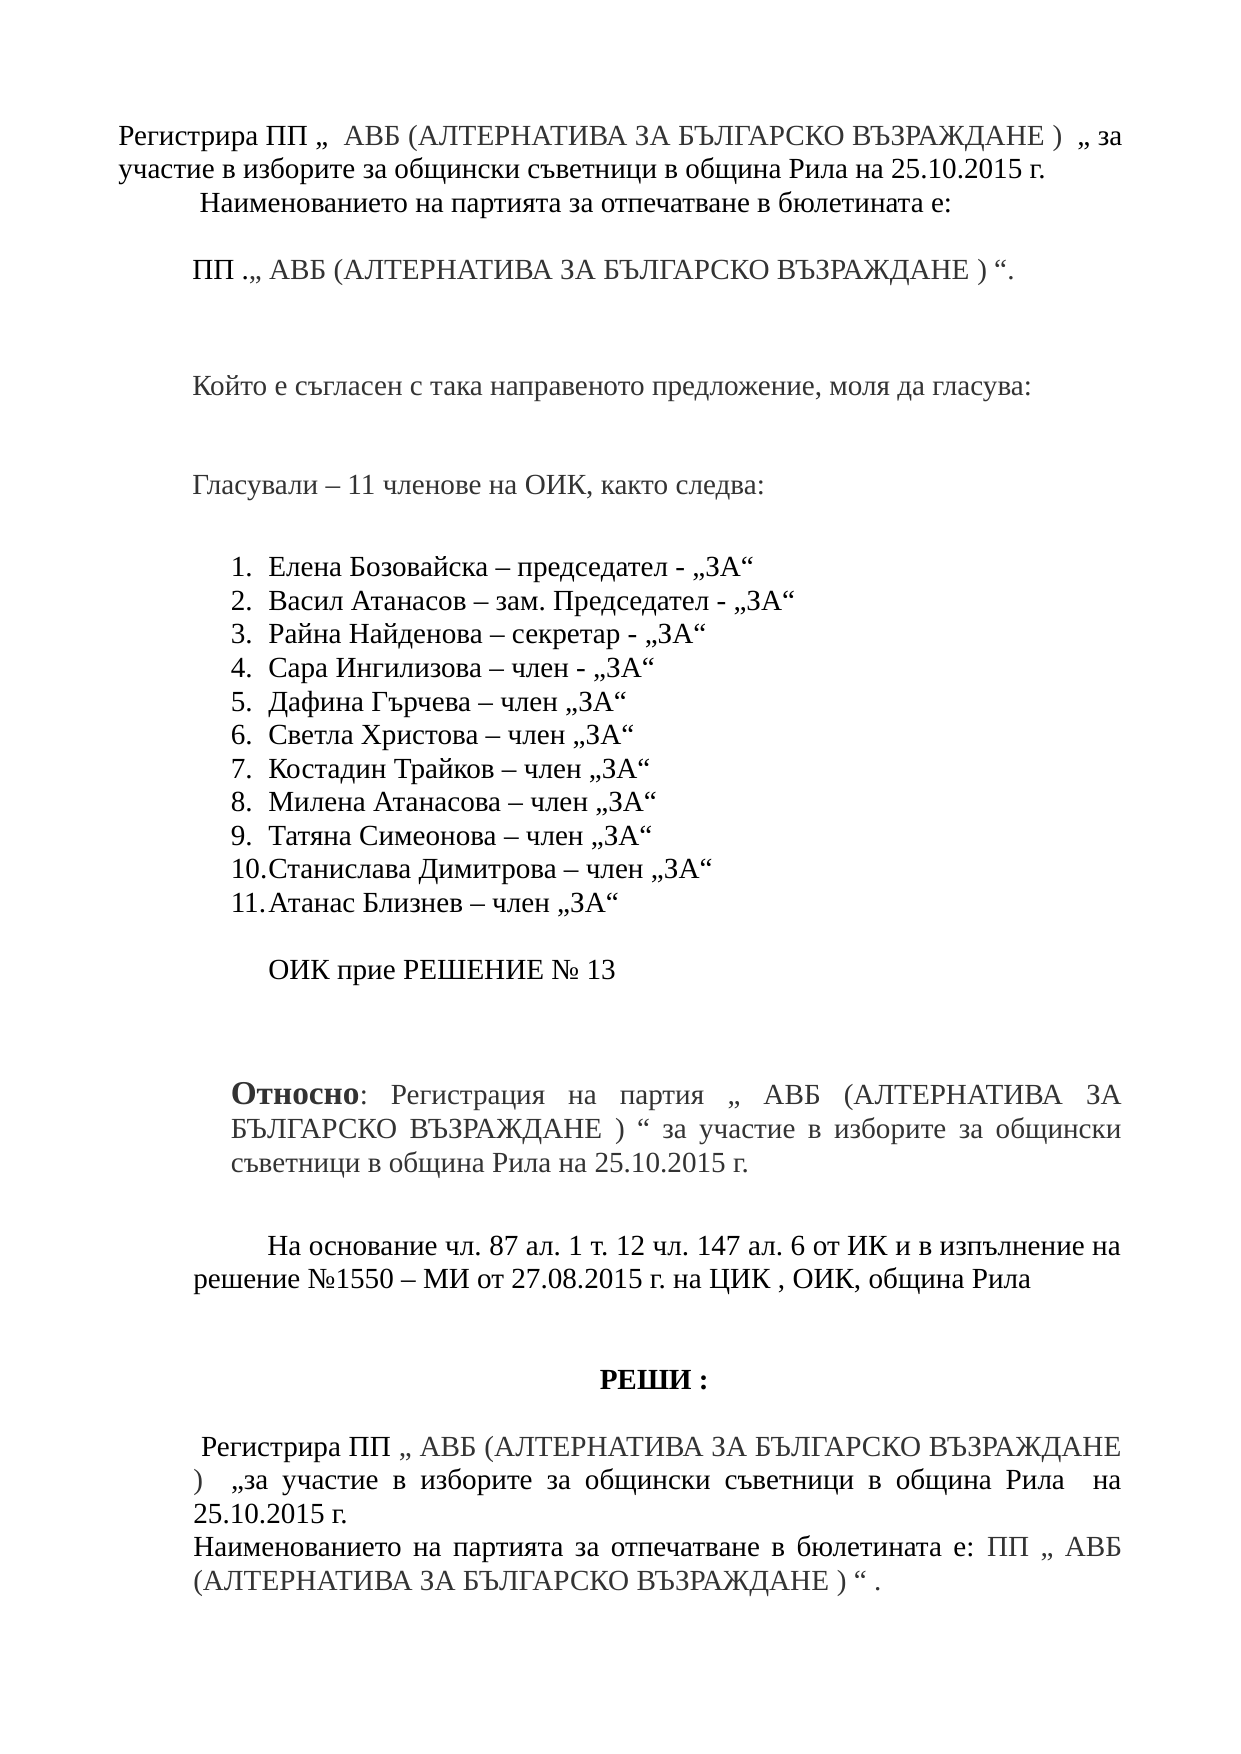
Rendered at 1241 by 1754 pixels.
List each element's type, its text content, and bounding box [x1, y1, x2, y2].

text Гласували – 11 членове на ОИК, както следва: [118, 467, 1122, 500]
list Елена Бозовайска – председател - „ЗА“ [231, 549, 1122, 583]
text Наименованието на партията за отпечатване в бюлетината е: [118, 185, 1122, 219]
list Станислава Димитрова – член „ЗА“ [231, 851, 1122, 885]
list РЕШИ : [156, 1362, 1122, 1395]
list Регистрира ПП „ АВБ (АЛТЕРНАТИВА ЗА БЪЛГАРСКО ВЪЗРАЖДАНЕ ) „за участие в изборите за общински съветници в община Рила на 25.10.2015 г. [156, 1429, 1122, 1529]
list ОИК прие РЕШЕНИЕ № 13 [231, 952, 1122, 986]
list Васил Атанасов – зам. Председател - „ЗА“ [231, 583, 1122, 617]
list На основание чл. 87 ал. 1 т. 12 чл. 147 ал. 6 от ИК и в изпълнение на решение №1550 – МИ от 27.08.2015 г. на ЦИК , ОИК, община Рила [156, 1228, 1122, 1295]
list Дафина Гърчева – член „ЗА“ [231, 684, 1122, 717]
list Светла Христова – член „ЗА“ [231, 717, 1122, 751]
list Райна Найденова – секретар - „ЗА“ [231, 617, 1122, 650]
list Милена Атанасова – член „ЗА“ [231, 784, 1122, 818]
text Регистрира ПП „ АВБ (АЛТЕРНАТИВА ЗА БЪЛГАРСКО ВЪЗРАЖДАНЕ ) „ за участие в изборите за общински съветници в община Рила на 25.10.2015 г. [118, 118, 1122, 185]
list Атанас Близнев – член „ЗА“ [231, 885, 1122, 918]
list Наименованието на партията за отпечатване в бюлетината е: ПП „ АВБ (АЛТЕРНАТИВА ЗА БЪЛГАРСКО ВЪЗРАЖДАНЕ ) “ . [156, 1529, 1122, 1597]
text Който е съгласен с така направеното предложение, моля да гласува: [118, 368, 1122, 402]
text ПП .„ АВБ (АЛТЕРНАТИВА ЗА БЪЛГАРСКО ВЪЗРАЖДАНЕ ) “. [118, 252, 1122, 286]
list Татяна Симеонова – член „ЗА“ [231, 818, 1122, 851]
list Относно: Регистрация на партия „ АВБ (АЛТЕРНАТИВА ЗА БЪЛГАРСКО ВЪЗРАЖДАНЕ ) “ за участие в изборите за общински съветници в община Рила на 25.10.2015 г. [193, 1073, 1122, 1178]
list Сара Ингилизова – член - „ЗА“ [231, 650, 1122, 684]
list Костадин Трайков – член „ЗА“ [231, 751, 1122, 784]
